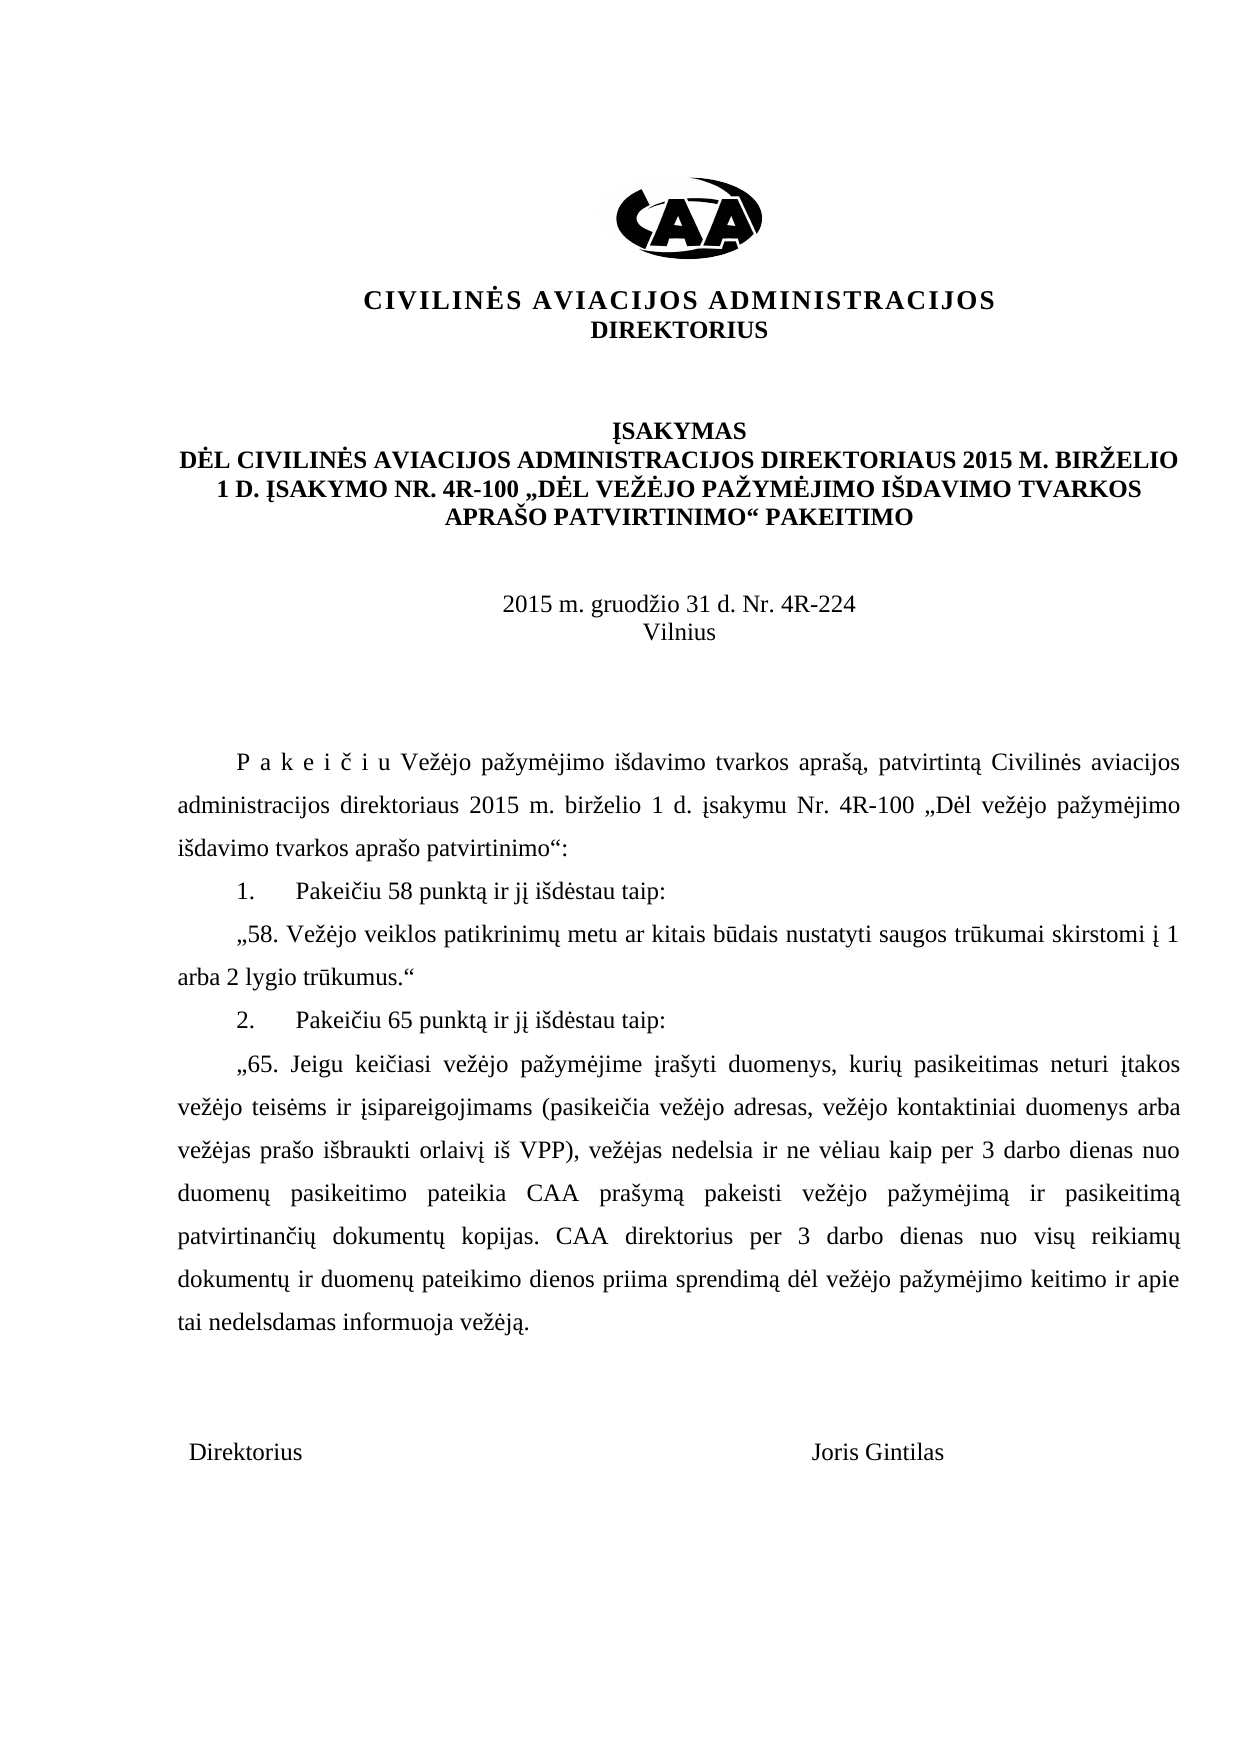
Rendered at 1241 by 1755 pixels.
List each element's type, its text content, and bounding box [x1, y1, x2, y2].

text 2015 m. gruodžio 31 d. Nr. 4R-224 [177, 589, 1181, 617]
text ĮSAKYMAS [177, 416, 1181, 445]
text P a k e i č i u Vežėjo pažymėjimo išdavimo tvarkos aprašą, patvirtintą Civilinės aviacijos administracijos direktoriaus 2015 m. birželio 1 d. įsakymu Nr. 4R-100 „Dėl vežėjo pažymėjimo išdavimo tvarkos aprašo patvirtinimo“: [177, 747, 1181, 862]
text DIREKTORIUS [177, 315, 1181, 344]
text DĖL CIVILINĖS AVIACIJOS ADMINISTRACIJOS DIREKTORIAUS 2015 M. BIRŽELIO 1 D. ĮSAKYMO NR. 4R-100 „DĖL VEŽĖJO PAŽYMĖJIMO IŠDAVIMO TVARKOS APRAŠO PATVIRTINIMO“ PAKEITIMO [177, 445, 1181, 531]
text CIVILINĖS AVIACIJOS ADMINISTRACIJOS [177, 284, 1181, 315]
text Vilnius [177, 617, 1181, 646]
text 1. Pakeičiu 58 punktą ir jį išdėstau taip: [177, 876, 1181, 905]
text „65. Jeigu keičiasi vežėjo pažymėjime įrašyti duomenys, kurių pasikeitimas neturi įtakos vežėjo teisėms ir įsipareigojimams (pasikeičia vežėjo adresas, vežėjo kontaktiniai duomenys arba vežėjas prašo išbraukti orlaivį iš VPP), vežėjas nedelsia ir ne vėliau kaip per 3 darbo dienas nuo duomenų pasikeitimo pateikia CAA prašymą pakeisti vežėjo pažymėjimą ir pasikeitimą patvirtinančių dokumentų kopijas. CAA direktorius per 3 darbo dienas nuo visų reikiamų dokumentų ir duomenų pateikimo dienos priima sprendimą dėl vežėjo pažymėjimo keitimo ir apie tai nedelsdamas informuoja vežėją. [177, 1049, 1181, 1336]
text „58. Vežėjo veiklos patikrinimų metu ar kitais būdais nustatyti saugos trūkumai skirstomi į 1 arba 2 lygio trūkumus.“ [177, 919, 1181, 991]
text Direktorius Joris Gintilas [188, 1437, 1190, 1466]
text 2. Pakeičiu 65 punktą ir jį išdėstau taip: [192, 1006, 1181, 1034]
